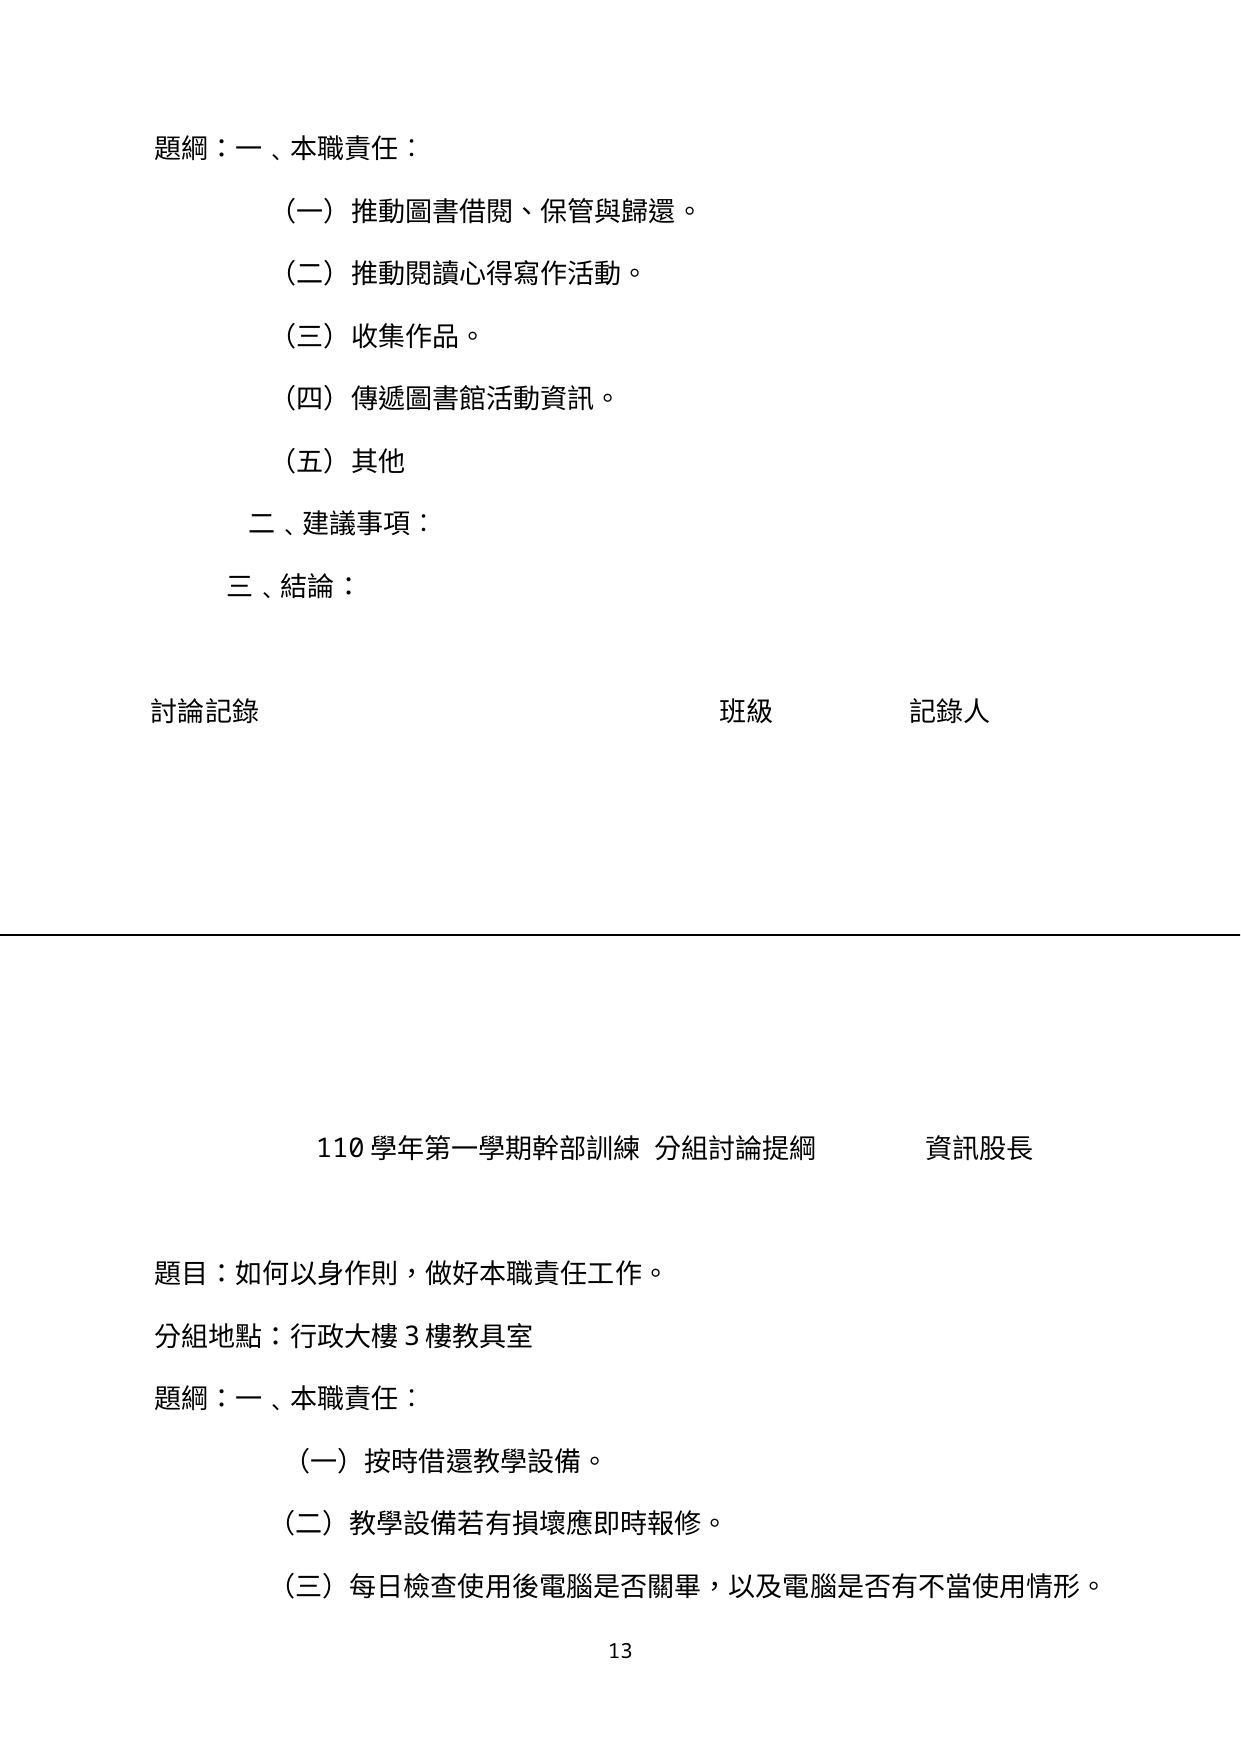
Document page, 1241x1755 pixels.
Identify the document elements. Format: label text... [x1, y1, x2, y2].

text 110學年第一學期幹部訓練 分組討論提綱 資訊股長 [118, 1106, 1122, 1168]
text 三﹑結論： [118, 543, 1122, 606]
text （五）其他 [269, 418, 1122, 481]
text 題綱：一﹑本職責任︰ [106, 1356, 1122, 1418]
text 分組地點：行政大樓3樓教具室 [106, 1293, 1122, 1356]
text （二）教學設備若有損壞應即時報修。 [268, 1481, 1122, 1543]
text 題目：如何以身作則，做好本職責任工作。 [106, 1231, 1122, 1293]
text （三）收集作品。 [269, 293, 1122, 356]
text 二﹑建議事項︰ [118, 481, 1122, 543]
text （四）傳遞圖書館活動資訊。 [269, 356, 1122, 418]
text （一）推動圖書借閱、保管與歸還。 [269, 168, 1122, 231]
text （三）每日檢查使用後電腦是否關畢，以及電腦是否有不當使用情形。 [268, 1543, 1122, 1606]
text （二）推動閱讀心得寫作活動。 [269, 231, 1122, 293]
text （一）按時借還教學設備。 [118, 1418, 1122, 1481]
text 討論記錄 班級 記錄人 [118, 668, 1122, 731]
text 題綱：一﹑本職責任︰ [106, 106, 1122, 168]
